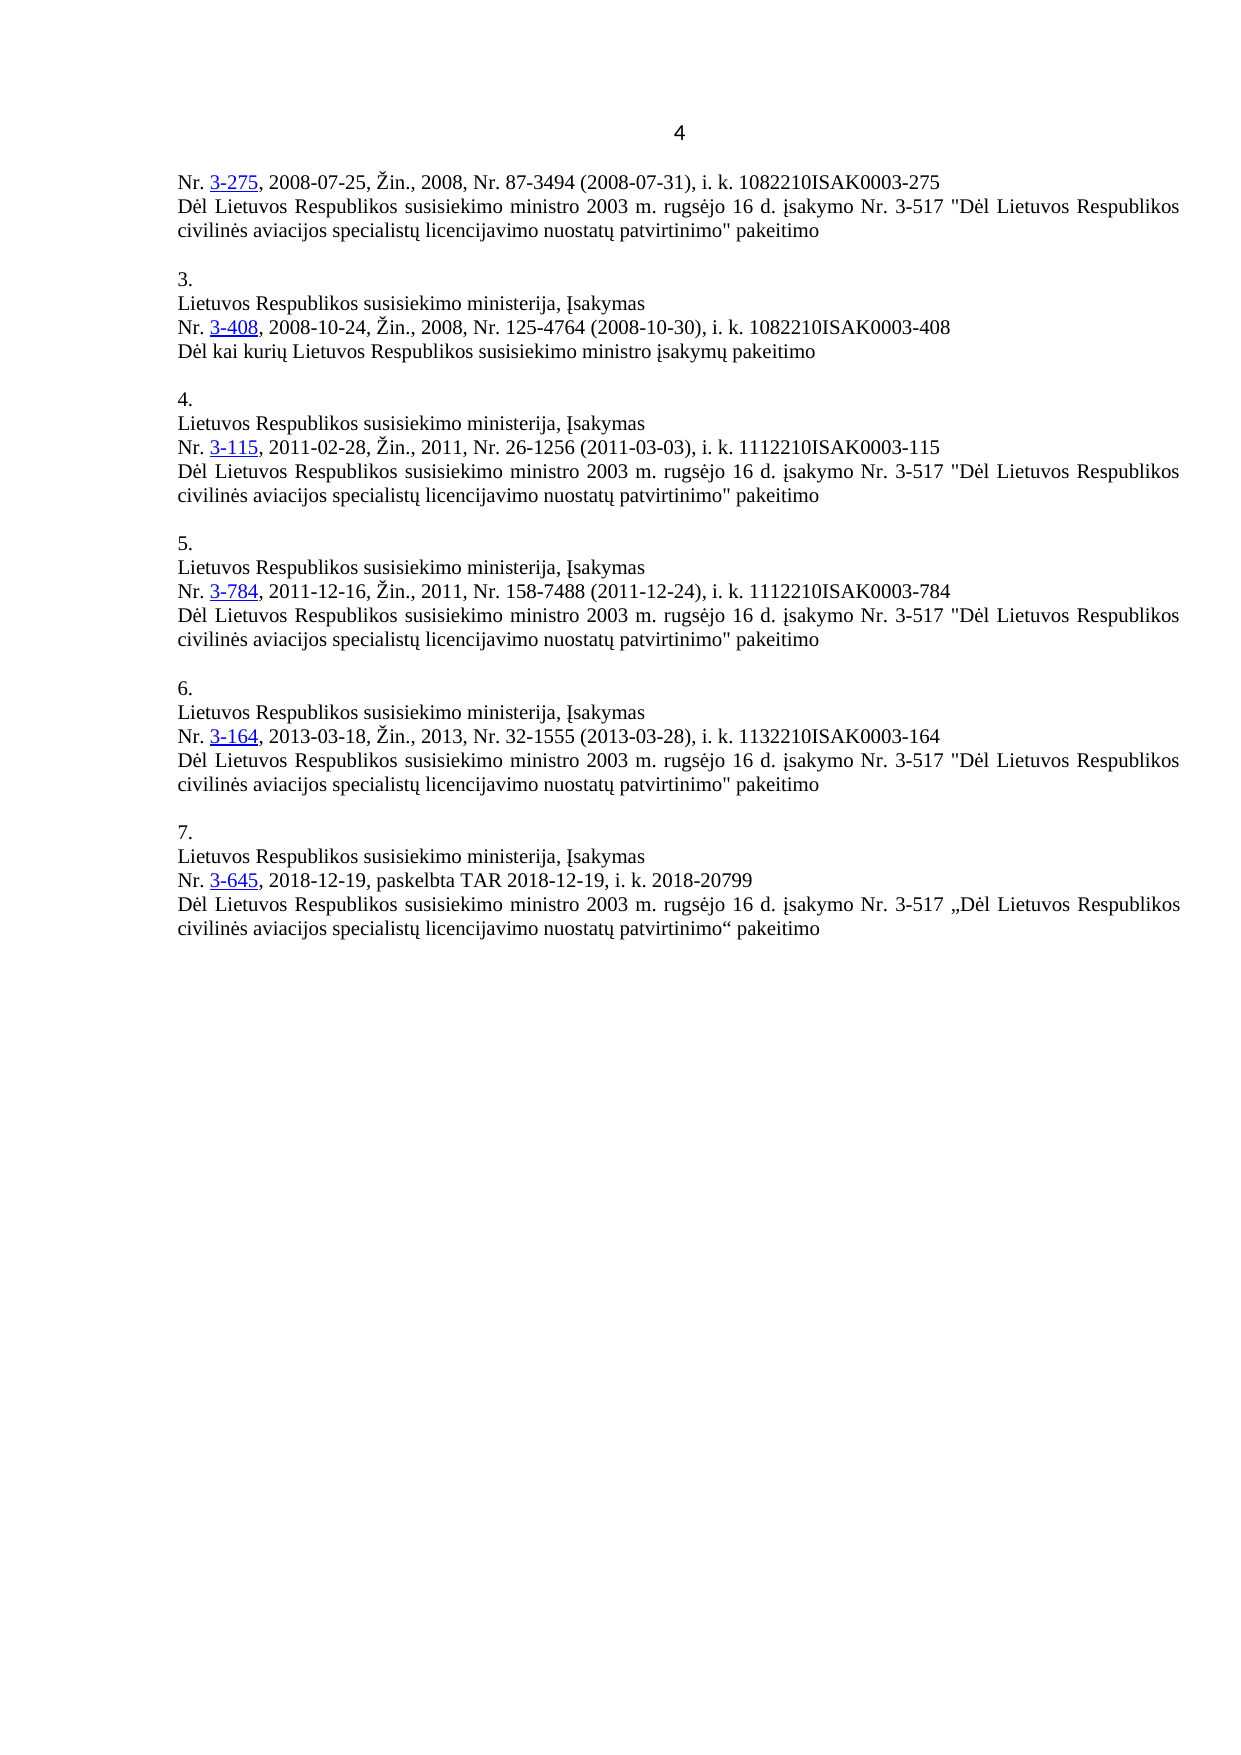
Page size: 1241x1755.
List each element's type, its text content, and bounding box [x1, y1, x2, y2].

text Nr. 3-275, 2008-07-25, Žin., 2008, Nr. 87-3494 (2008-07-31), i. k. 1082210ISAK0003-275 [177, 170, 1181, 194]
text Nr. 3-784, 2011-12-16, Žin., 2011, Nr. 158-7488 (2011-12-24), i. k. 1112210ISAK0003-784 [177, 579, 1181, 603]
text Dėl Lietuvos Respublikos susisiekimo ministro 2003 m. rugsėjo 16 d. įsakymo Nr. 3-517 „Dėl Lietuvos Respublikos civilinės aviacijos specialistų licencijavimo nuostatų patvirtinimo“ pakeitimo [177, 892, 1181, 940]
text Dėl Lietuvos Respublikos susisiekimo ministro 2003 m. rugsėjo 16 d. įsakymo Nr. 3-517 "Dėl Lietuvos Respublikos civilinės aviacijos specialistų licencijavimo nuostatų patvirtinimo" pakeitimo [177, 603, 1181, 651]
text Lietuvos Respublikos susisiekimo ministerija, Įsakymas [177, 844, 1181, 868]
text Dėl Lietuvos Respublikos susisiekimo ministro 2003 m. rugsėjo 16 d. įsakymo Nr. 3-517 "Dėl Lietuvos Respublikos civilinės aviacijos specialistų licencijavimo nuostatų patvirtinimo" pakeitimo [177, 459, 1181, 507]
text Dėl kai kurių Lietuvos Respublikos susisiekimo ministro įsakymų pakeitimo [177, 339, 1181, 363]
text Nr. 3-115, 2011-02-28, Žin., 2011, Nr. 26-1256 (2011-03-03), i. k. 1112210ISAK0003-115 [177, 435, 1181, 459]
text 3. [177, 266, 1181, 291]
text Dėl Lietuvos Respublikos susisiekimo ministro 2003 m. rugsėjo 16 d. įsakymo Nr. 3-517 "Dėl Lietuvos Respublikos civilinės aviacijos specialistų licencijavimo nuostatų patvirtinimo" pakeitimo [177, 748, 1181, 796]
text 5. [177, 531, 1181, 555]
text Dėl Lietuvos Respublikos susisiekimo ministro 2003 m. rugsėjo 16 d. įsakymo Nr. 3-517 "Dėl Lietuvos Respublikos civilinės aviacijos specialistų licencijavimo nuostatų patvirtinimo" pakeitimo [177, 194, 1181, 242]
text Lietuvos Respublikos susisiekimo ministerija, Įsakymas [177, 555, 1181, 579]
text Lietuvos Respublikos susisiekimo ministerija, Įsakymas [177, 291, 1181, 314]
text 4. [177, 387, 1181, 411]
text 7. [177, 820, 1181, 844]
text Lietuvos Respublikos susisiekimo ministerija, Įsakymas [177, 699, 1181, 724]
text 6. [177, 676, 1181, 699]
text Nr. 3-408, 2008-10-24, Žin., 2008, Nr. 125-4764 (2008-10-30), i. k. 1082210ISAK0003-408 [177, 314, 1181, 339]
text Lietuvos Respublikos susisiekimo ministerija, Įsakymas [177, 411, 1181, 435]
text Nr. 3-164, 2013-03-18, Žin., 2013, Nr. 32-1555 (2013-03-28), i. k. 1132210ISAK0003-164 [177, 724, 1181, 748]
text Nr. 3-645, 2018-12-19, paskelbta TAR 2018-12-19, i. k. 2018-20799 [177, 868, 1181, 892]
